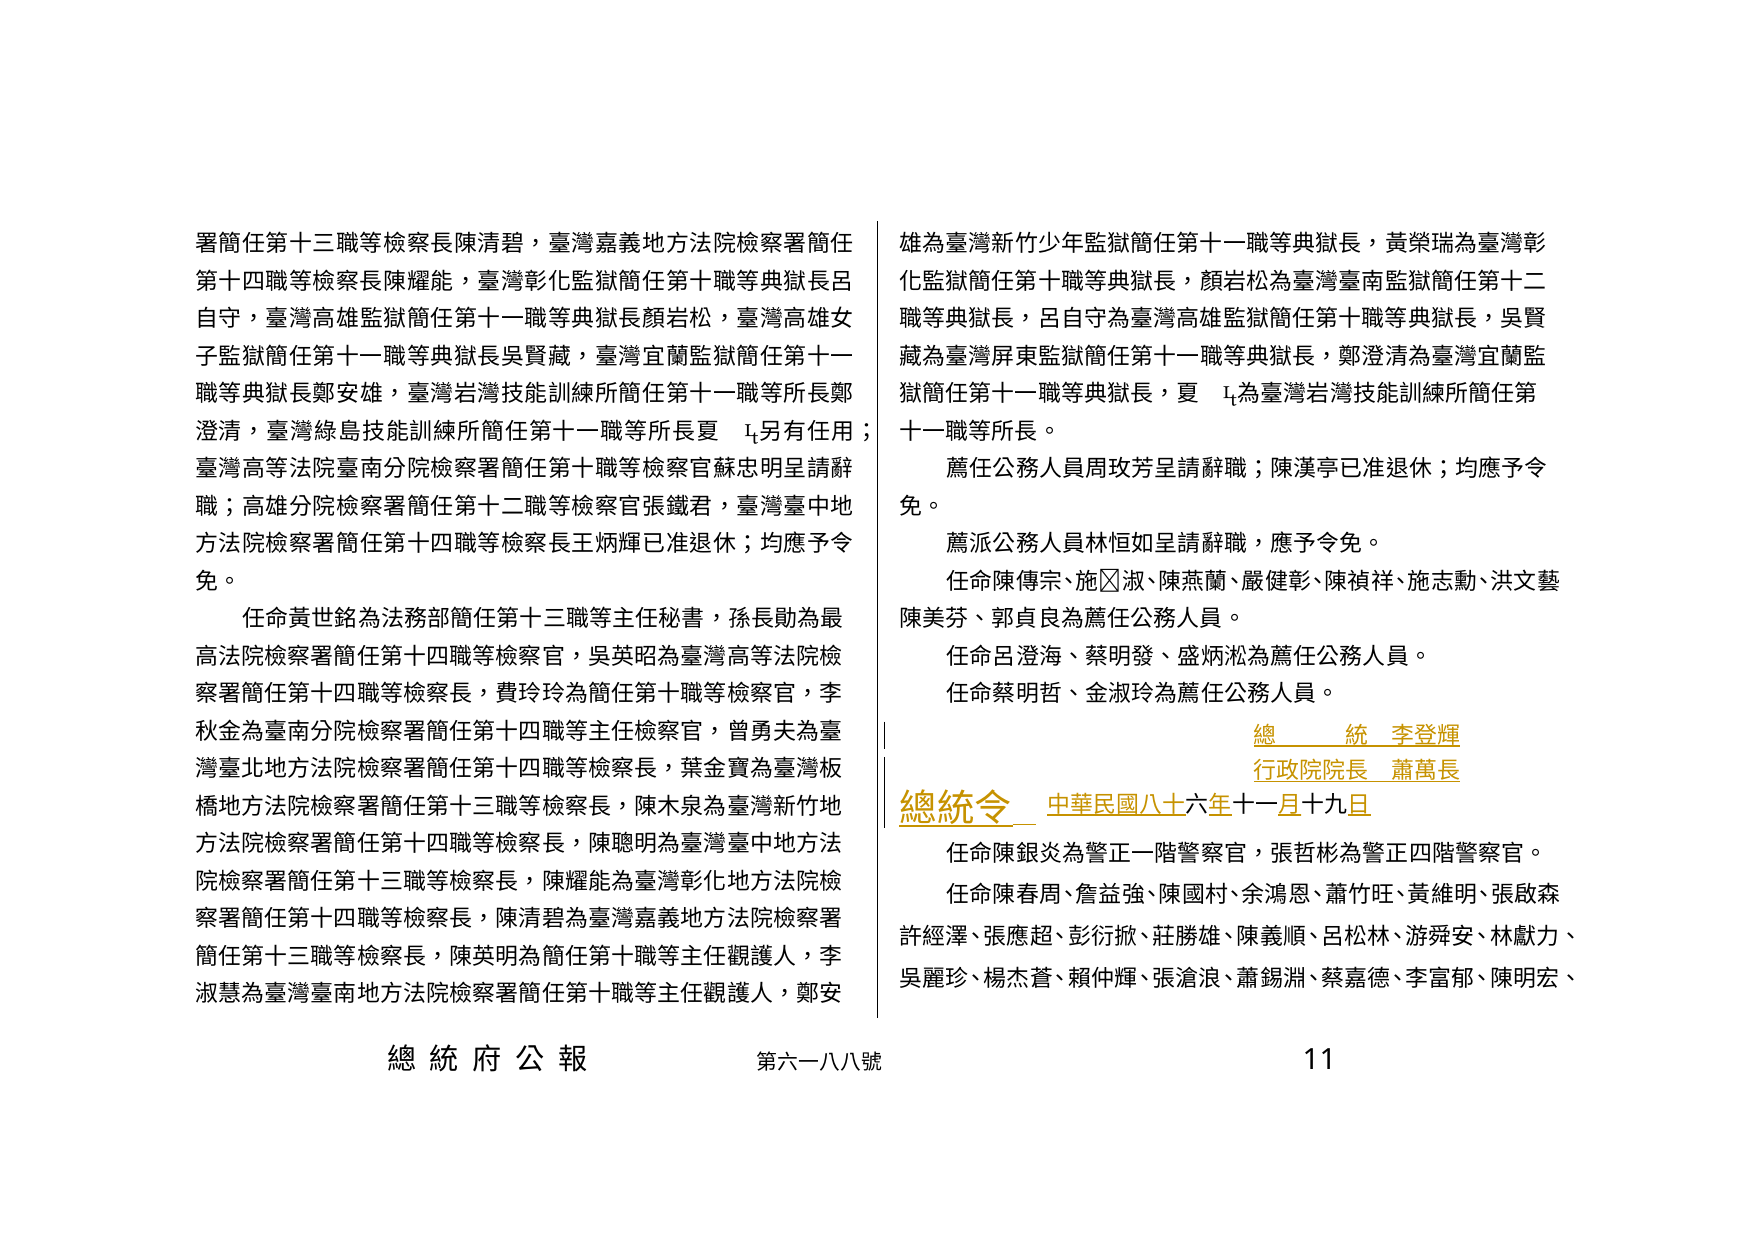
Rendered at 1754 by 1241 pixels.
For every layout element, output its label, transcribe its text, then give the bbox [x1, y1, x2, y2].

text 總 統 李登輝 [899, 722, 1559, 749]
text 任命陳傳宗、施淑、陳燕蘭、嚴健彰、陳禎祥、施志勳、洪文藝、陳美芬、郭貞良為薦任公務人員。 [899, 559, 1559, 634]
table_header 中華民國八十六年十一月十九日 [1044, 784, 1556, 828]
text 雄為臺灣新竹少年監獄簡任第十一職等典獄長，黃榮瑞為臺灣彰化監獄簡任第十職等典獄長，顏岩松為臺灣臺南監獄簡任第十二職等典獄長，呂自守為臺灣高雄監獄簡任第十職等典獄長，吳賢藏為臺灣屏東監獄簡任第十一職等典獄長，鄭澄清為臺灣宜蘭監獄簡任第十一職等典獄長，夏 為臺灣岩灣技能訓練所簡任第十一職等所長。 [899, 222, 1559, 447]
text 臺灣高等法院檢察署簡任第十三職等主任檢察官葉金寶，臺灣桃園地方法院檢察署簡任第十三職等檢察長黃世銘，臺灣新竹地方法院檢察署簡任第十二職等檢察長陳聰明，臺灣彰化地方法院檢察署簡任第十四職等檢察長陳木泉，臺灣雲林地方法院檢察署簡任第十三職等檢察長陳清碧，臺灣嘉義地方法院檢察署簡任第十四職等檢察長陳耀能，臺灣彰化監獄簡任第十職等典獄長呂自守，臺灣高雄監獄簡任第十一職等典獄長顏岩松，臺灣高雄女子監獄簡任第十一職等典獄長吳賢藏，臺灣宜蘭監獄簡任第十一職等典獄長鄭安雄，臺灣岩灣技能訓練所簡任第十一職等所長鄭澄清，臺灣綠島技能訓練所簡任第十一職等所長夏 另有任用；臺灣高等法院臺南分院檢察署簡任第十職等檢察官蘇忠明呈請辭職；高雄分院檢察署簡任第十二職等檢察官張鐵君，臺灣臺中地方法院檢察署簡任第十四職等檢察長王炳輝已准退休；均應予令免。 [195, 222, 855, 597]
table_header 總統令 [896, 784, 1044, 828]
text 任命陳銀炎為警正一階警察官，張哲彬為警正四階警察官。 [899, 828, 1559, 869]
text 薦派公務人員林恒如呈請辭職，應予令免。 [899, 522, 1559, 559]
text 任命黃世銘為法務部簡任第十三職等主任秘書，孫長勛為最高法院檢察署簡任第十四職等檢察官，吳英昭為臺灣高等法院檢察署簡任第十四職等檢察長，費玲玲為簡任第十職等檢察官，李秋金為臺南分院檢察署簡任第十四職等主任檢察官，曾勇夫為臺灣臺北地方法院檢察署簡任第十四職等檢察長，葉金寶為臺灣板橋地方法院檢察署簡任第十三職等檢察長，陳木泉為臺灣新竹地方法院檢察署簡任第十四職等檢察長，陳聰明為臺灣臺中地方法院檢察署簡任第十三職等檢察長，陳耀能為臺灣彰化地方法院檢察署簡任第十四職等檢察長，陳清碧為臺灣嘉義地方法院檢察署簡任第十三職等檢察長，陳英明為簡任第十職等主任觀護人，李淑慧為臺灣臺南地方法院檢察署簡任第十職等主任觀護人，鄭安 [195, 597, 855, 1009]
text 薦任公務人員周玫芳呈請辭職；陳漢亭已准退休；均應予令免。 [899, 447, 1559, 522]
text 任命陳春周、詹益強、陳國村、余鴻恩、蕭竹旺、黃維明、張啟森、許經澤、張應超、彭衍掀、莊勝雄、陳義順、呂松林、游舜安、林獻力、吳麗珍、楊杰蒼、賴仲輝、張滄浪、蕭錫淵、蔡嘉德、李富郁、陳明宏、宋永興、劉明彰、陳錫坤、陳清華、鄭健民、蘇吉田、林金生、黃柏燊、陳清泉、薛俊宏、林瑞昌、黃保勝、蘇俊宏、馬中慧、林清展、黃啟仁、盧勇誌、路國維、洪志朋、柯朝評、吳聲順、魏建騰、蕭貴賓、林志盛、陳春來、柯天鐘為警正二階警察官，紀志憬、蔡英傑、陳慶盛、蔡俊輝、彭鏡琴、陳志榮、林弘志、施衣、陳榮修、毛俊傑、曹建俊、李文智、黃志文、高啟閔、楊力強、謝淑蓉、徐靜儒為警正三階警察官，李政達、林恭弘為警正四階警察官。 [899, 869, 1559, 994]
text 任命蔡明哲、金淑玲為薦任公務人員。 [899, 672, 1559, 709]
text 行政院院長 蕭萬長 [899, 757, 1559, 784]
text 任命呂澄海、蔡明發、盛炳淞為薦任公務人員。 [899, 634, 1559, 672]
